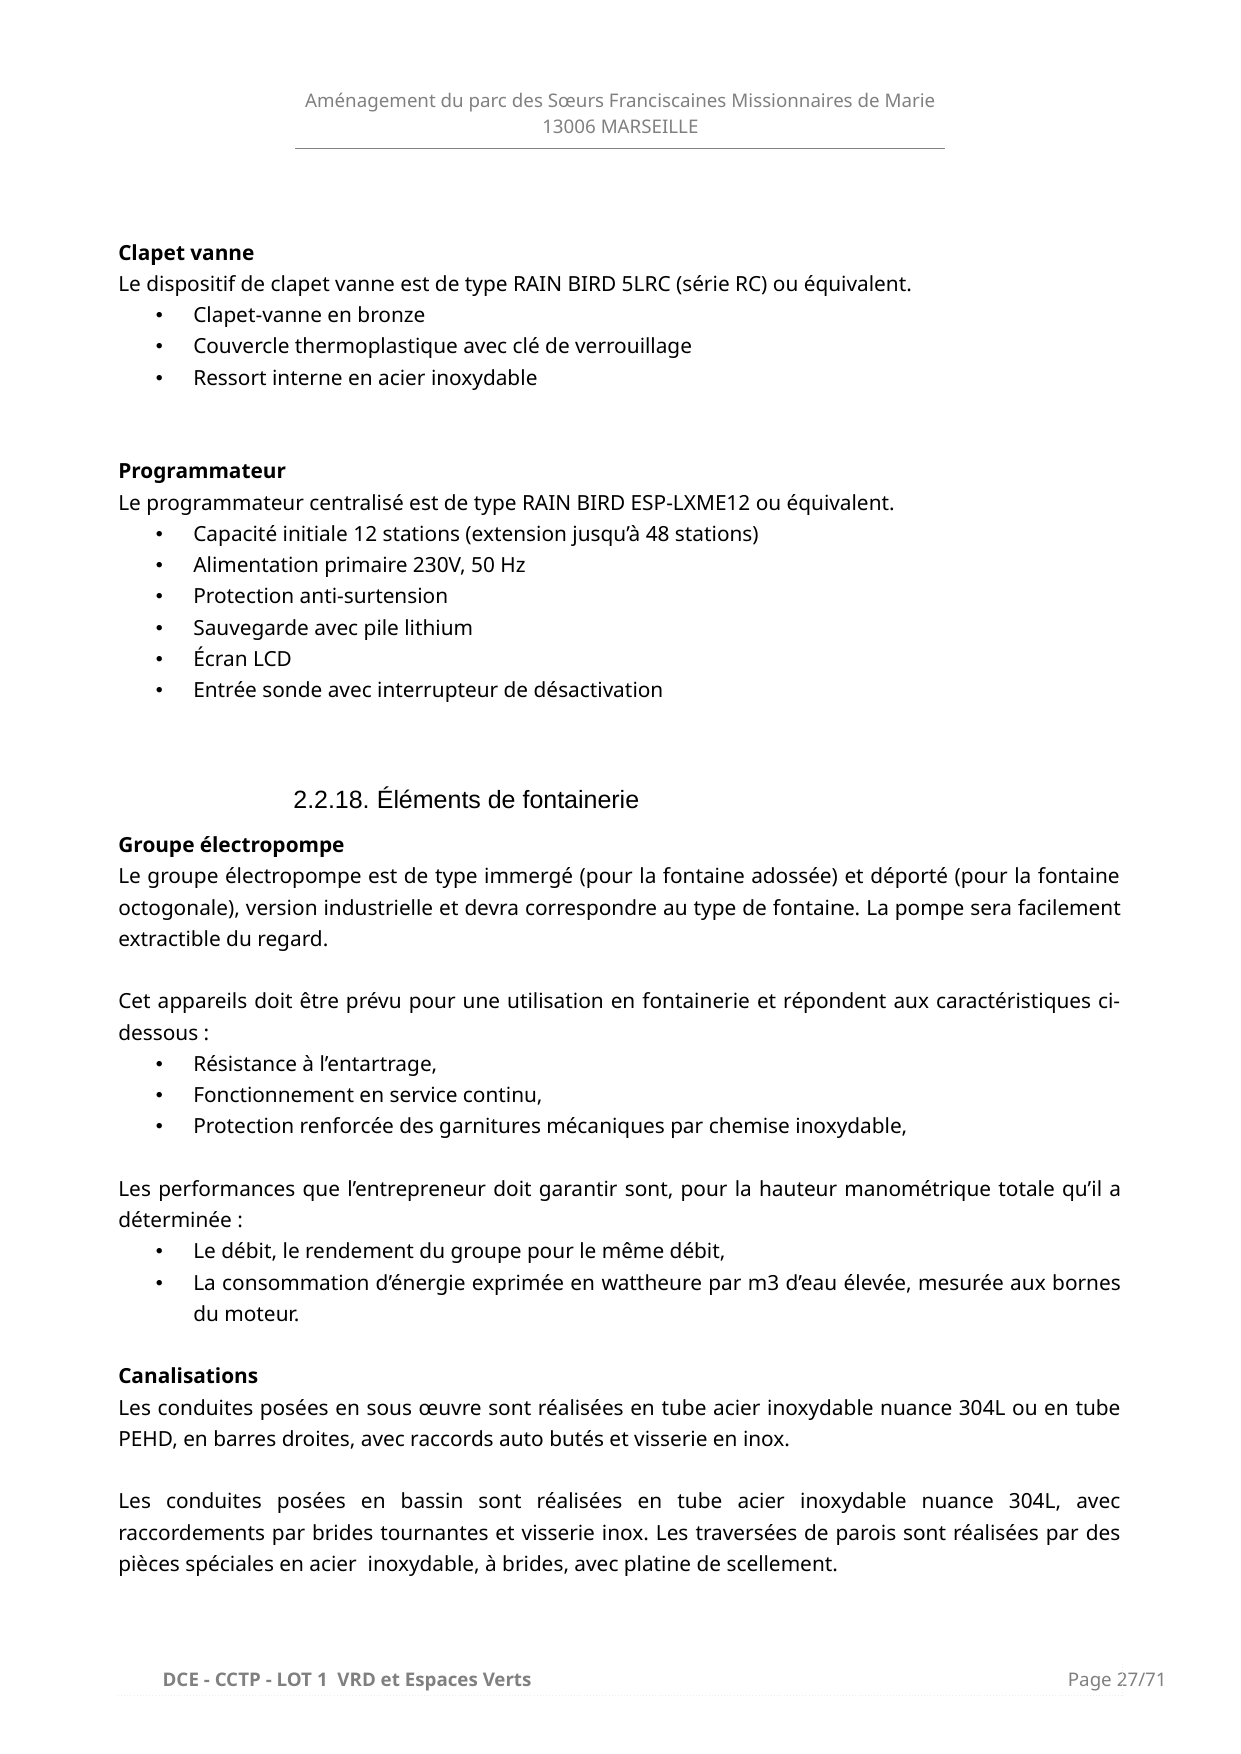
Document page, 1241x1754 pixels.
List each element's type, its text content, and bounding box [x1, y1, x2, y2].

text Les conduites posées en bassin sont réalisées en tube acier inoxydable nuance 304L, avec raccordements par brides tournantes et visserie inox. Les traversées de parois sont réalisées par des pièces spéciales en acier inoxydable, à brides, avec platine de scellement. [118, 1487, 1122, 1578]
list Entrée sonde avec interrupteur de désactivation [156, 675, 1122, 704]
text Le programmateur centralisé est de type RAIN BIRD ESP-LXME12 ou équivalent. [118, 488, 1122, 516]
text Groupe électropompe [118, 830, 1122, 859]
list Protection anti-surtension [156, 582, 1122, 610]
list Clapet-vanne en bronze [156, 300, 1122, 329]
list Protection renforcée des garnitures mécaniques par chemise inoxydable, [156, 1112, 1122, 1140]
list Alimentation primaire 230V, 50 Hz [156, 550, 1122, 579]
text Programmateur [118, 457, 1122, 485]
text Canalisations [118, 1362, 1122, 1390]
list Écran LCD [156, 644, 1122, 673]
list Fonctionnement en service continu, [156, 1080, 1122, 1109]
subtitle Éléments de fontainerie [118, 785, 1122, 814]
list Le débit, le rendement du groupe pour le même débit, [156, 1237, 1122, 1265]
list Sauvegarde avec pile lithium [156, 613, 1122, 641]
text Le groupe électropompe est de type immergé (pour la fontaine adossée) et déporté (pour la fontaine octogonale), version industrielle et devra correspondre au type de fontaine. La pompe sera facilement extractible du regard. [118, 862, 1122, 953]
text Clapet vanne [118, 238, 1122, 266]
text Cet appareils doit être prévu pour une utilisation en fontainerie et répondent aux caractéristiques ci-dessous : [118, 987, 1122, 1046]
list Ressort interne en acier inoxydable [156, 363, 1122, 391]
list Couvercle thermoplastique avec clé de verrouillage [156, 332, 1122, 360]
list Capacité initiale 12 stations (extension jusqu’à 48 stations) [156, 519, 1122, 548]
list Résistance à l’entartrage, [156, 1049, 1122, 1078]
text Les performances que l’entrepreneur doit garantir sont, pour la hauteur manométrique totale qu’il a déterminée : [118, 1174, 1122, 1234]
text Le dispositif de clapet vanne est de type RAIN BIRD 5LRC (série RC) ou équivalent. [118, 269, 1122, 298]
text Les conduites posées en sous œuvre sont réalisées en tube acier inoxydable nuance 304L ou en tube PEHD, en barres droites, avec raccords auto butés et visserie en inox. [118, 1393, 1122, 1453]
list La consommation d’énergie exprimée en wattheure par m3 d’eau élevée, mesurée aux bornes du moteur. [156, 1268, 1122, 1328]
